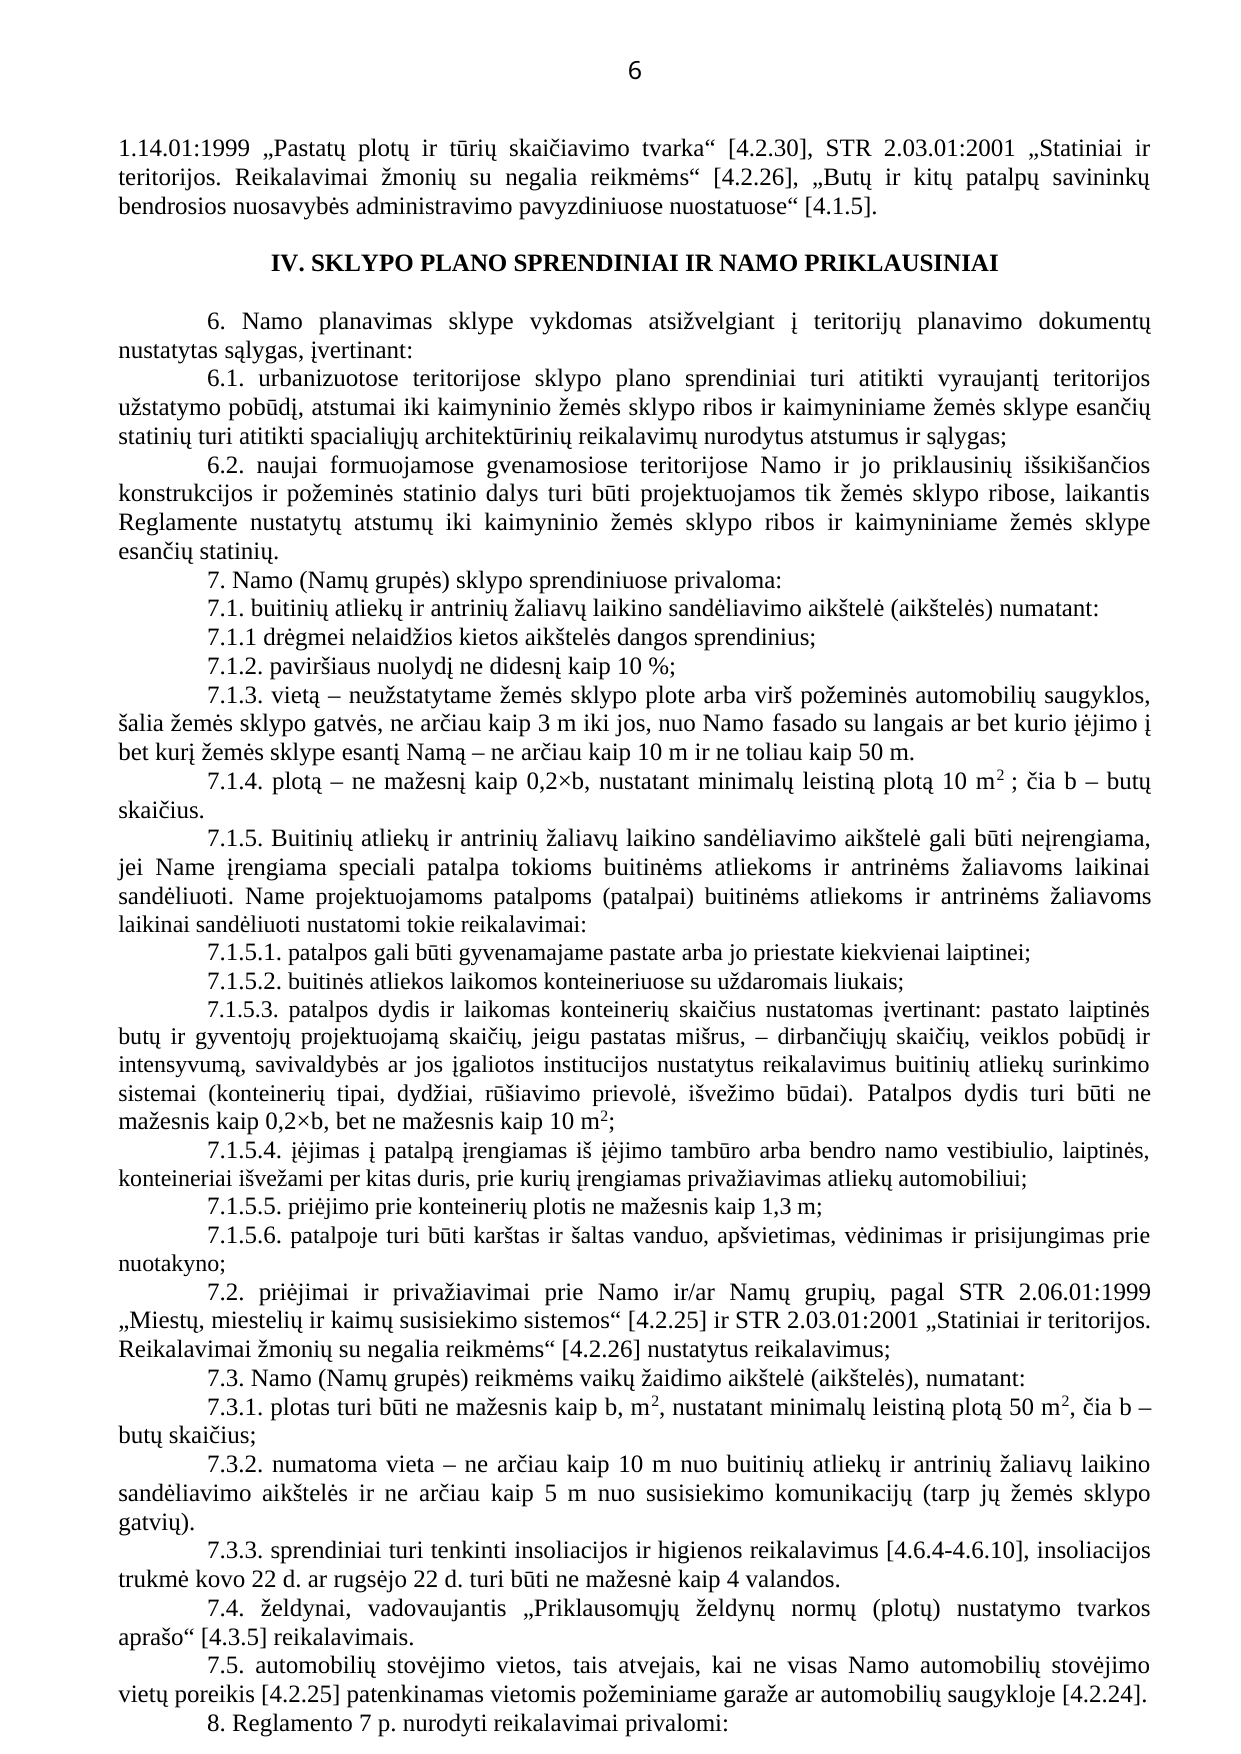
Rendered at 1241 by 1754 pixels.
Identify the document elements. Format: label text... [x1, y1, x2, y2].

text 7.1. buitinių atliekų ir antrinių žaliavų laikino sandėliavimo aikštelė (aikštelės) numatant: [118, 593, 1152, 622]
text 7.3. Namo (Namų grupės) reikmėms vaikų žaidimo aikštelė (aikštelės), numatant: [118, 1363, 1152, 1392]
text 7.1.2. paviršiaus nuolydį ne didesnį kaip 10 %; [118, 651, 1152, 680]
text 7.1.5.4. įėjimas į patalpą įrengiamas iš įėjimo tambūro arba bendro namo vestibiulio, laiptinės, konteineriai išvežami per kitas duris, prie kurių įrengiamas privažiavimas atliekų automobiliui; [118, 1135, 1152, 1191]
text 6.2. naujai formuojamose gvenamosiose teritorijose Namo ir jo priklausinių išsikišančios konstrukcijos ir požeminės statinio dalys turi būti projektuojamos tik žemės sklypo ribose, laikantis Reglamente nustatytų atstumų iki kaimyninio žemės sklypo ribos ir kaimyniniame žemės sklype esančių statinių. [118, 450, 1152, 565]
text 6. Namo planavimas sklype vykdomas atsižvelgiant į teritorijų planavimo dokumentų nustatytas sąlygas, įvertinant: [118, 306, 1152, 363]
text 7.1.5.1. patalpos gali būti gyvenamajame pastate arba jo priestate kiekvienai laiptinei; [118, 937, 1152, 966]
text 7.1.5. Buitinių atliekų ir antrinių žaliavų laikino sandėliavimo aikštelė gali būti neįrengiama, jei Name įrengiama speciali patalpa tokioms buitinėms atliekoms ir antrinėms žaliavoms laikinai sandėliuoti. Name projektuojamoms patalpoms (patalpai) buitinėms atliekoms ir antrinėms žaliavoms laikinai sandėliuoti nustatomi tokie reikalavimai: [118, 823, 1152, 937]
text 7.1.3. vietą – neužstatytame žemės sklypo plote arba virš požeminės automobilių saugyklos, šalia žemės sklypo gatvės, ne arčiau kaip 3 m iki jos, nuo Namo fasado su langais ar bet kurio įėjimo į bet kurį žemės sklype esantį Namą – ne arčiau kaip 10 m ir ne toliau kaip 50 m. [118, 680, 1152, 766]
text 8. Reglamento 7 p. nurodyti reikalavimai privalomi: [118, 1708, 1152, 1737]
text 7.1.5.3. patalpos dydis ir laikomas konteinerių skaičius nustatomas įvertinant: pastato laiptinės butų ir gyventojų projektuojamą skaičių, jeigu pastatas mišrus, – dirbančiųjų skaičių, veiklos pobūdį ir intensyvumą, savivaldybės ar jos įgaliotos institucijos nustatytus reikalavimus buitinių atliekų surinkimo sistemai (konteinerių tipai, dydžiai, rūšiavimo prievolė, išvežimo būdai). Patalpos dydis turi būti ne mažesnis kaip 0,2×b, bet ne mažesnis kaip 10 m2; [118, 995, 1152, 1135]
text 7.2. priėjimai ir privažiavimai prie Namo ir/ar Namų grupių, pagal STR 2.06.01:1999 „Miestų, miestelių ir kaimų susisiekimo sistemos“ [4.2.25] ir STR 2.03.01:2001 „Statiniai ir teritorijos. Reikalavimai žmonių su negalia reikmėms“ [4.2.26] nustatytus reikalavimus; [118, 1277, 1152, 1363]
text 7.1.5.6. patalpoje turi būti karštas ir šaltas vanduo, apšvietimas, vėdinimas ir prisijungimas prie nuotakyno; [118, 1220, 1152, 1277]
text 7.1.4. plotą – ne mažesnį kaip 0,2×b, nustatant minimalų leistiną plotą 10 m2 ; čia b – butų skaičius. [118, 766, 1152, 823]
text 7.3.1. plotas turi būti ne mažesnis kaip b, m2, nustatant minimalų leistiną plotą 50 m2, čia b – butų skaičius; [118, 1392, 1152, 1449]
text 1.14.01:1999 „Pastatų plotų ir tūrių skaičiavimo tvarka“ [4.2.30], STR 2.03.01:2001 „Statiniai ir teritorijos. Reikalavimai žmonių su negalia reikmėms“ [4.2.26], „Butų ir kitų patalpų savininkų bendrosios nuosavybės administravimo pavyzdiniuose nuostatuose“ [4.1.5]. [118, 133, 1152, 220]
text 7.1.5.5. priėjimo prie konteinerių plotis ne mažesnis kaip 1,3 m; [118, 1191, 1152, 1220]
text 7. Namo (Namų grupės) sklypo sprendiniuose privaloma: [118, 565, 1152, 593]
text 7.5. automobilių stovėjimo vietos, tais atvejais, kai ne visas Namo automobilių stovėjimo vietų poreikis [4.2.25] patenkinamas vietomis požeminiame garaže ar automobilių saugykloje [4.2.24]. [118, 1650, 1152, 1708]
text 7.4. želdynai, vadovaujantis „Priklausomųjų želdynų normų (plotų) nustatymo tvarkos aprašo“ [4.3.5] reikalavimais. [118, 1593, 1152, 1650]
text 6.1. urbanizuotose teritorijose sklypo plano sprendiniai turi atitikti vyraujantį teritorijos užstatymo pobūdį, atstumai iki kaimyninio žemės sklypo ribos ir kaimyniniame žemės sklype esančių statinių turi atitikti spacialiųjų architektūrinių reikalavimų nurodytus atstumus ir sąlygas; [118, 363, 1152, 450]
text 7.3.2. numatoma vieta – ne arčiau kaip 10 m nuo buitinių atliekų ir antrinių žaliavų laikino sandėliavimo aikštelės ir ne arčiau kaip 5 m nuo susisiekimo komunikacijų (tarp jų žemės sklypo gatvių). [118, 1449, 1152, 1535]
text 7.1.5.2. buitinės atliekos laikomos konteineriuose su uždaromais liukais; [118, 966, 1152, 995]
text IV. SKLYPO PLANO SPRENDINIAI IR NAMO PRIKLAUSINIAI [118, 248, 1152, 277]
text 7.1.1 drėgmei nelaidžios kietos aikštelės dangos sprendinius; [118, 622, 1152, 651]
text 7.3.3. sprendiniai turi tenkinti insoliacijos ir higienos reikalavimus [4.6.4-4.6.10], insoliacijos trukmė kovo 22 d. ar rugsėjo 22 d. turi būti ne mažesnė kaip 4 valandos. [118, 1535, 1152, 1593]
